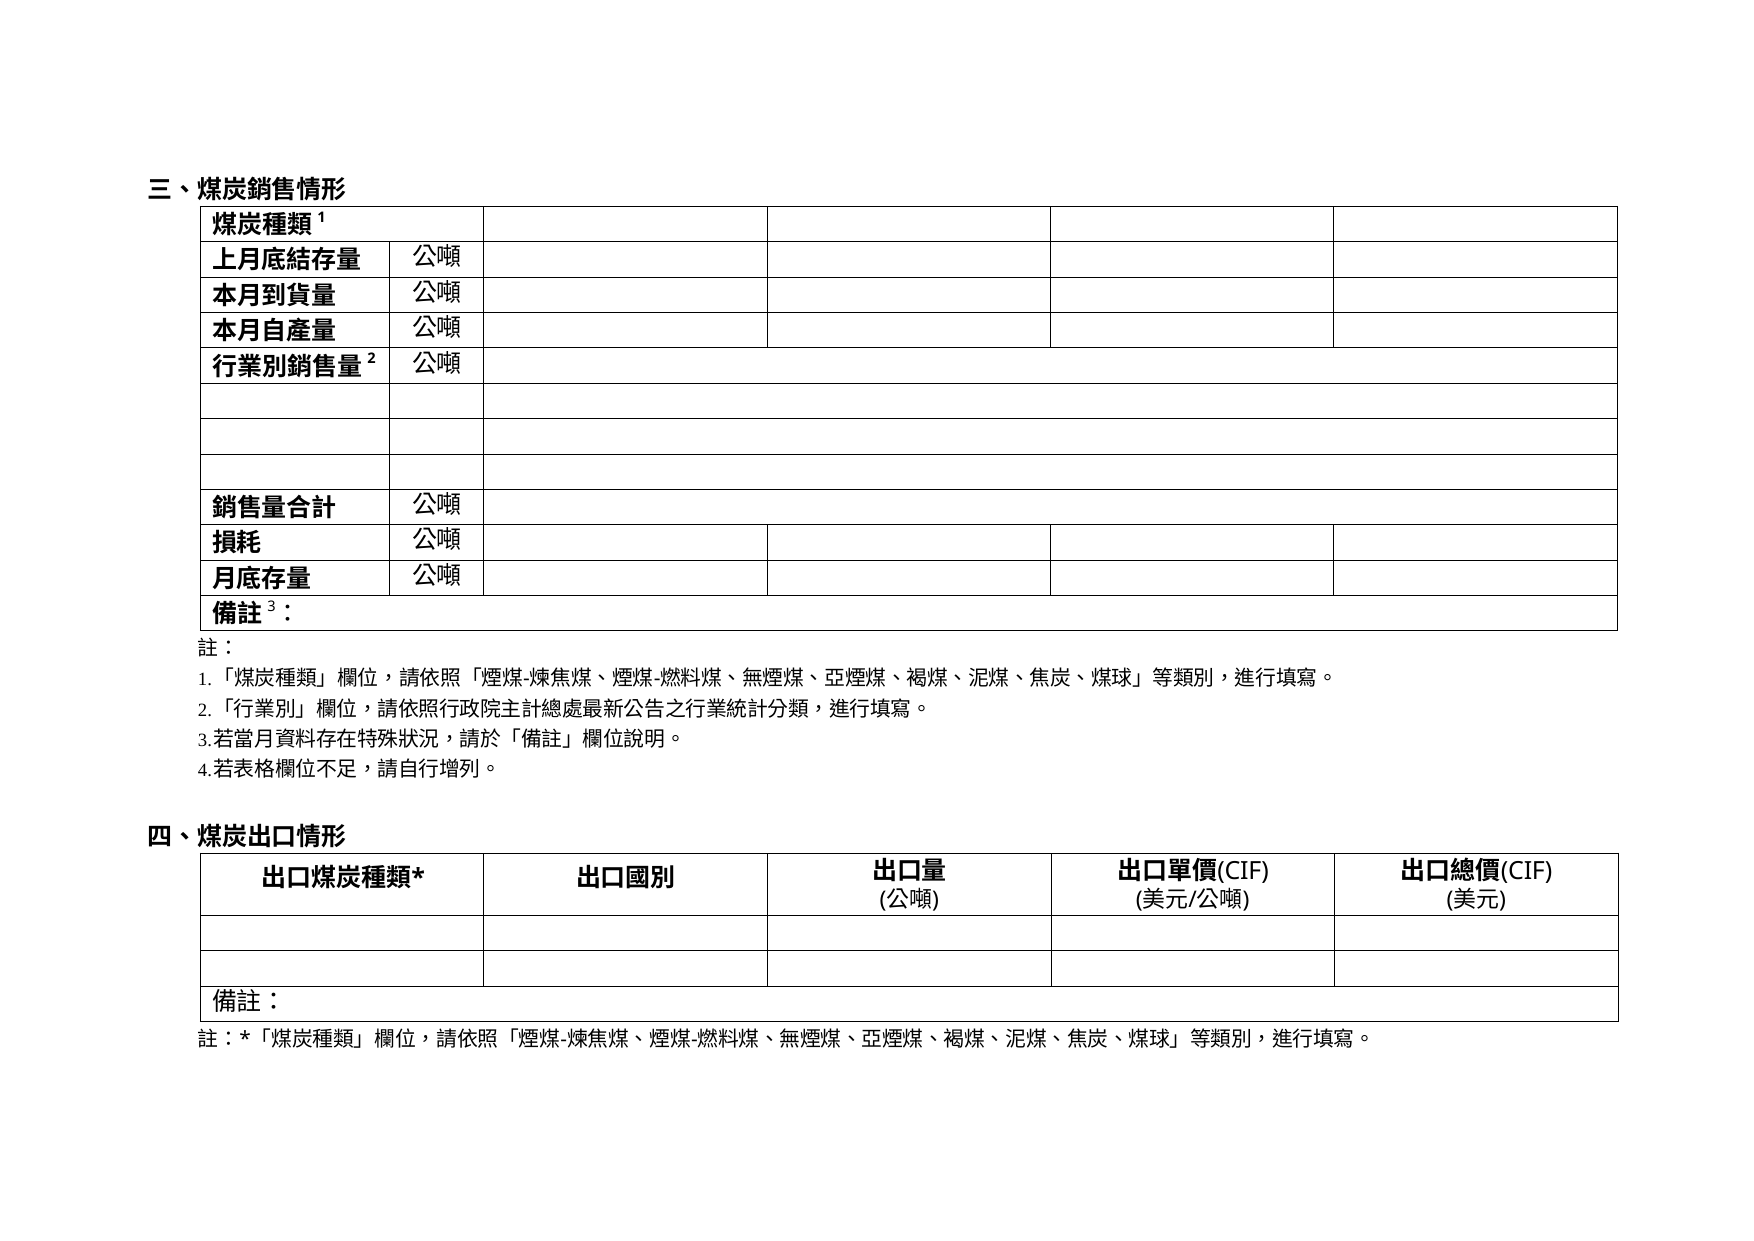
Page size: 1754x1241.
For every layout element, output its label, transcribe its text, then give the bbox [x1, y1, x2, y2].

table_cell [390, 419, 483, 453]
list 「煤炭種類」欄位，請依照「煙煤-煉焦煤、煙煤-燃料煤、無煙煤、亞煙煤、褐煤、泥煤、焦炭、煤球」等類別，進行填寫。 [198, 662, 1621, 692]
table_header 出口國別 [484, 854, 767, 915]
table_cell [484, 419, 1617, 453]
table_cell [1334, 561, 1617, 595]
table_cell [1334, 525, 1617, 559]
table_cell [768, 525, 1050, 559]
table_cell [1052, 916, 1334, 950]
table_cell 公噸 [390, 525, 483, 559]
list 若表格欄位不足，請自行增列。 [198, 752, 1621, 783]
table_cell [484, 561, 767, 595]
table_cell [484, 490, 1617, 524]
table_cell 本月到貨量 [201, 278, 389, 312]
table_cell 公噸 [390, 313, 483, 347]
table_cell [768, 313, 1050, 347]
table_cell [390, 455, 483, 489]
table_cell [484, 242, 767, 277]
table_cell 公噸 [390, 278, 483, 312]
table_cell [1334, 313, 1617, 347]
table_cell [484, 348, 1617, 383]
table_cell [768, 916, 1051, 950]
table_cell [201, 419, 389, 453]
table_cell 本月自產量 [201, 313, 389, 347]
table_cell [1051, 278, 1333, 312]
table_cell [1051, 561, 1333, 595]
table_cell 行業別銷售量2 [201, 348, 389, 383]
table_cell [201, 455, 389, 489]
table_cell [1051, 313, 1333, 347]
table_cell 月底存量 [201, 561, 389, 595]
table_cell [1334, 242, 1617, 277]
table_header 出口總價(CIF) (美元) [1335, 854, 1618, 915]
table_cell 公噸 [390, 242, 483, 277]
table_cell [484, 384, 1617, 418]
table_cell 公噸 [390, 348, 483, 383]
table_cell [768, 561, 1050, 595]
table_cell [201, 916, 483, 950]
table_cell [484, 525, 767, 559]
table_cell [1335, 916, 1618, 950]
table_cell 公噸 [390, 490, 483, 524]
table_cell [484, 313, 767, 347]
table_cell 上月底結存量 [201, 242, 389, 277]
table_cell [768, 278, 1050, 312]
table_cell [484, 916, 767, 950]
table_header 出口單價(CIF) (美元/公噸) [1052, 854, 1334, 915]
table_header [484, 207, 767, 241]
table_header 煤炭種類1 [201, 207, 483, 241]
table_cell [768, 242, 1050, 277]
table_cell [1051, 525, 1333, 559]
table_cell [201, 951, 483, 986]
table_header 出口量 (公噸) [768, 854, 1051, 915]
table_cell 備註3： [201, 596, 1617, 630]
table_cell 公噸 [390, 561, 483, 595]
table_header 出口煤炭種類* [201, 854, 483, 915]
table_cell [1051, 242, 1333, 277]
table_cell [1334, 278, 1617, 312]
table_cell 銷售量合計 [201, 490, 389, 524]
table_cell [768, 951, 1051, 986]
text 註：*「煤炭種類」欄位，請依照「煙煤-煉焦煤、煙煤-燃料煤、無煙煤、亞煙煤、褐煤、泥煤、焦炭、煤球」等類別，進行填寫。 [198, 1022, 1621, 1052]
table_cell [1052, 951, 1334, 986]
table_cell [1335, 951, 1618, 986]
table_cell [484, 278, 767, 312]
table_cell [484, 455, 1617, 489]
table_header [768, 207, 1050, 241]
text 註： [198, 631, 1621, 662]
list 「行業別」欄位，請依照行政院主計總處最新公告之行業統計分類，進行填寫。 [198, 692, 1621, 722]
table_cell [390, 384, 483, 418]
table_header [1334, 207, 1617, 241]
table_cell [201, 384, 389, 418]
table_cell 備註： [201, 987, 1618, 1021]
table_cell 損耗 [201, 525, 389, 559]
table_cell [484, 951, 767, 986]
table_header [1051, 207, 1333, 241]
text 四、煤炭出口情形 [148, 816, 1621, 852]
text 三、煤炭銷售情形 [148, 169, 1621, 206]
list 若當月資料存在特殊狀況，請於「備註」欄位說明。 [198, 722, 1621, 752]
